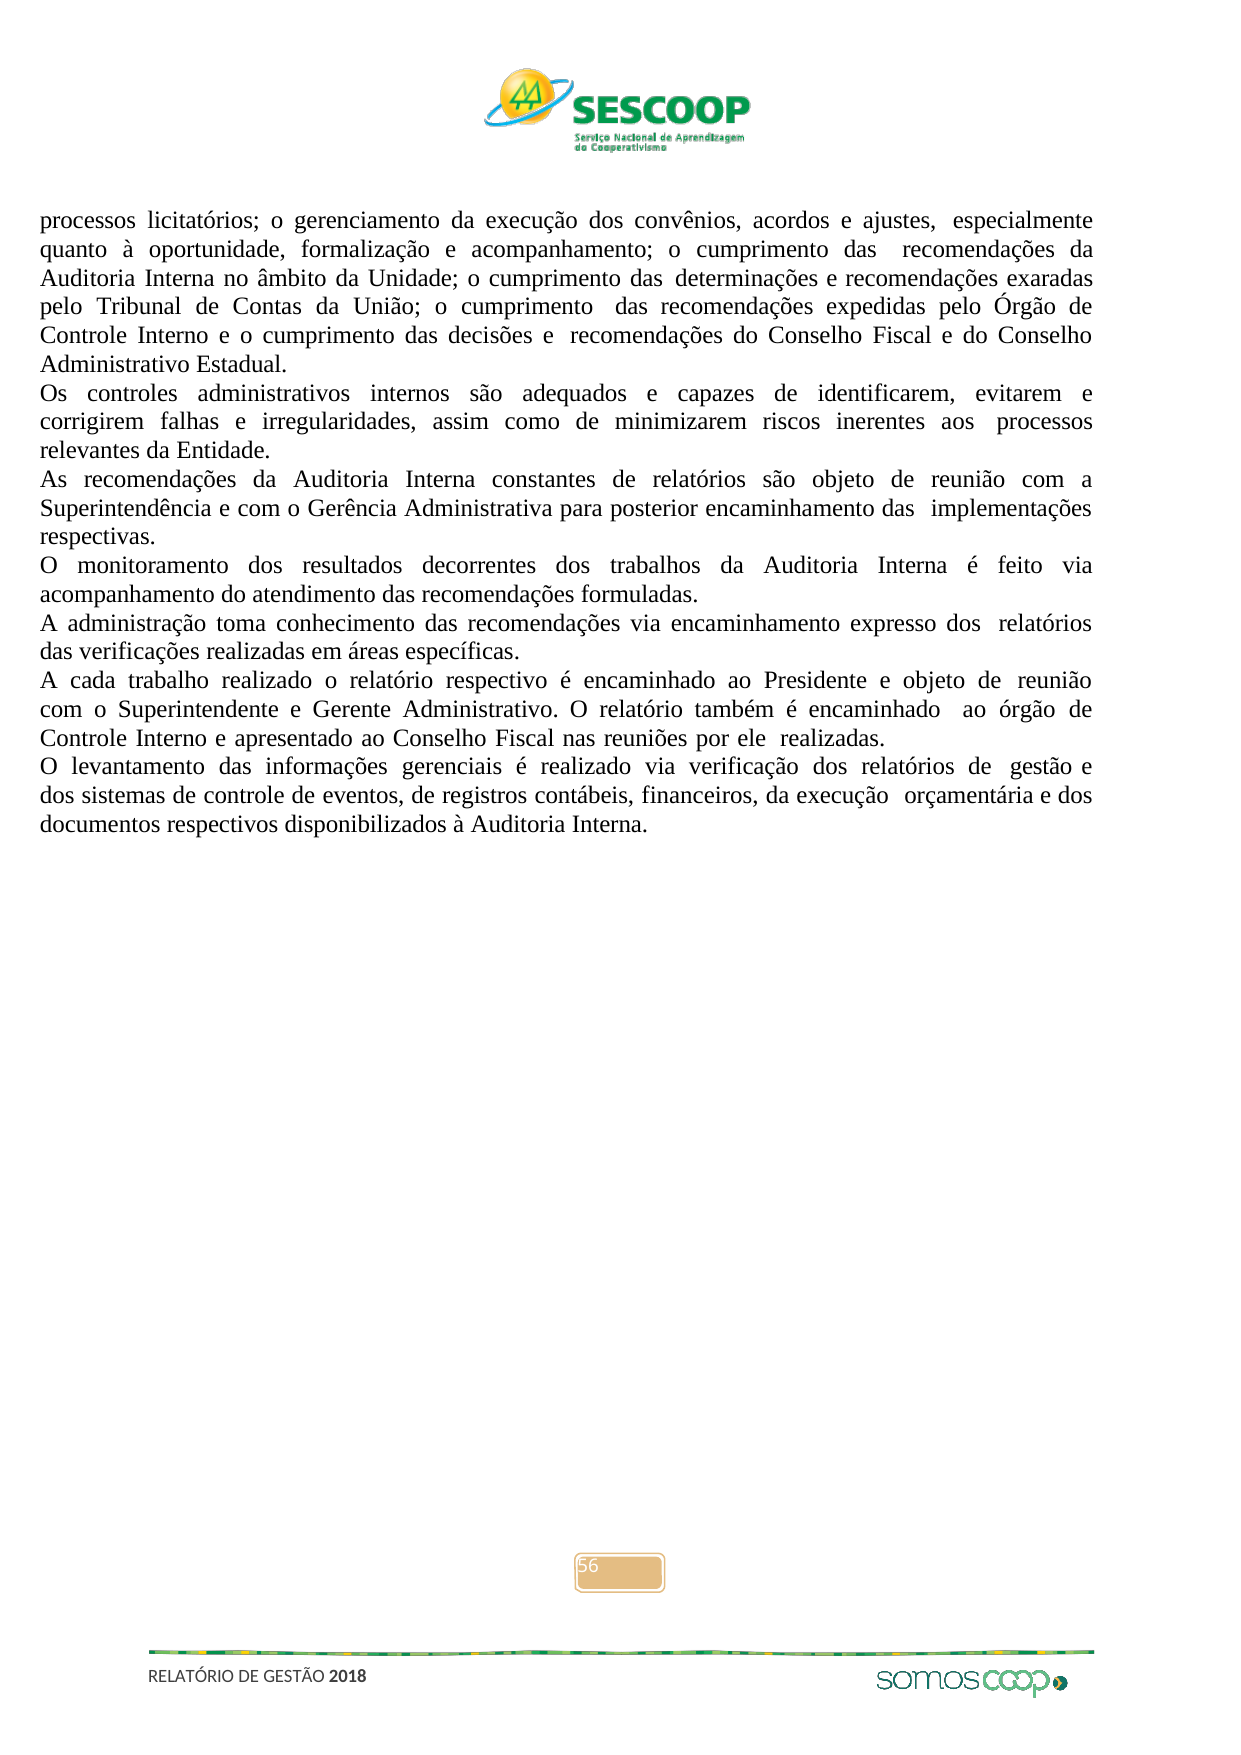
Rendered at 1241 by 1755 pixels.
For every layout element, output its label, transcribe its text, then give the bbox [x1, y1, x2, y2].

text Os controles administrativos internos são adequados e capazes de identificarem, evitarem e corrigirem falhas e irregularidades, assim como de minimizarem riscos inerentes aos processos relevantes da Entidade. [39, 378, 1093, 464]
text processos licitatórios; o gerenciamento da execução dos convênios, acordos e ajustes, especialmente quanto à oportunidade, formalização e acompanhamento; o cumprimento das recomendações da Auditoria Interna no âmbito da Unidade; o cumprimento das determinações e recomendações exaradas pelo Tribunal de Contas da União; o cumprimento das recomendações expedidas pelo Órgão de Controle Interno e o cumprimento das decisões e recomendações do Conselho Fiscal e do Conselho Administrativo Estadual. [39, 205, 1093, 378]
text A administração toma conhecimento das recomendações via encaminhamento expresso dos relatórios das verificações realizadas em áreas específicas. [39, 608, 1093, 665]
text O levantamento das informações gerenciais é realizado via verificação dos relatórios de gestão e dos sistemas de controle de eventos, de registros contábeis, financeiros, da execução orçamentária e dos documentos respectivos disponibilizados à Auditoria Interna. [39, 751, 1093, 838]
text O monitoramento dos resultados decorrentes dos trabalhos da Auditoria Interna é feito via acompanhamento do atendimento das recomendações formuladas. [39, 550, 1093, 608]
text A cada trabalho realizado o relatório respectivo é encaminhado ao Presidente e objeto de reunião com o Superintendente e Gerente Administrativo. O relatório também é encaminhado ao órgão de Controle Interno e apresentado ao Conselho Fiscal nas reuniões por ele realizadas. [39, 665, 1093, 751]
text As recomendações da Auditoria Interna constantes de relatórios são objeto de reunião com a Superintendência e com o Gerência Administrativa para posterior encaminhamento das implementações respectivas. [39, 464, 1092, 550]
